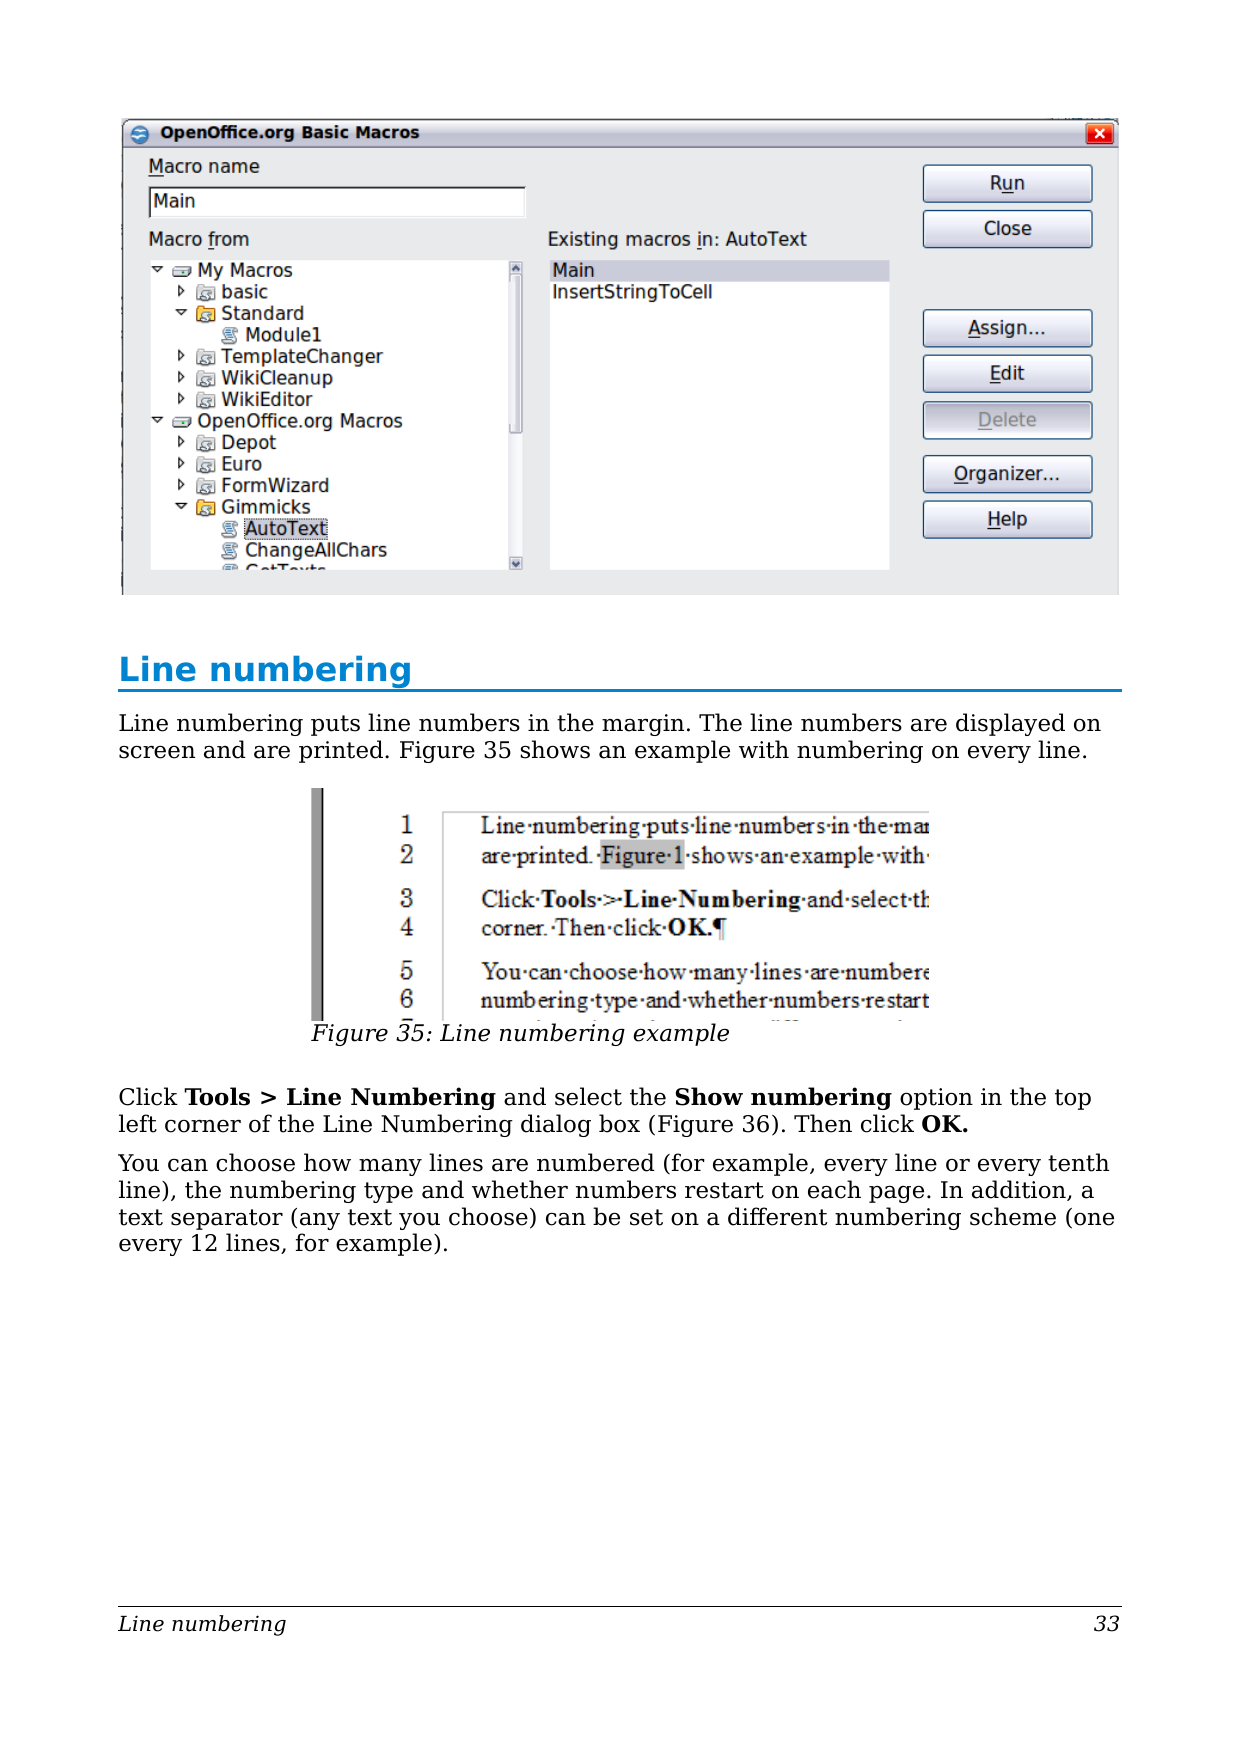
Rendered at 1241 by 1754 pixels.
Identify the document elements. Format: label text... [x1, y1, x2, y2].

text Click Tools > Line Numbering and select the Show numbering option in the top left corner of the Line Numbering dialog box (Figure 36). Then click OK. [118, 1084, 1122, 1138]
subtitle Line numbering [118, 651, 1122, 689]
picture [121, 118, 1119, 595]
text You can choose how many lines are numbered (for example, every line or every tenth line), the numbering type and whether numbers restart on each page. In addition, a text separator (any text you choose) can be set on a different numbering scheme (one every 12 lines, for example). [118, 1150, 1122, 1257]
text Figure 35: Line numbering example [311, 1021, 929, 1047]
text Line numbering puts line numbers in the margin. The line numbers are displayed on screen and are printed. Figure 35 shows an example with numbering on every line. [118, 711, 1122, 764]
picture [311, 788, 929, 1021]
